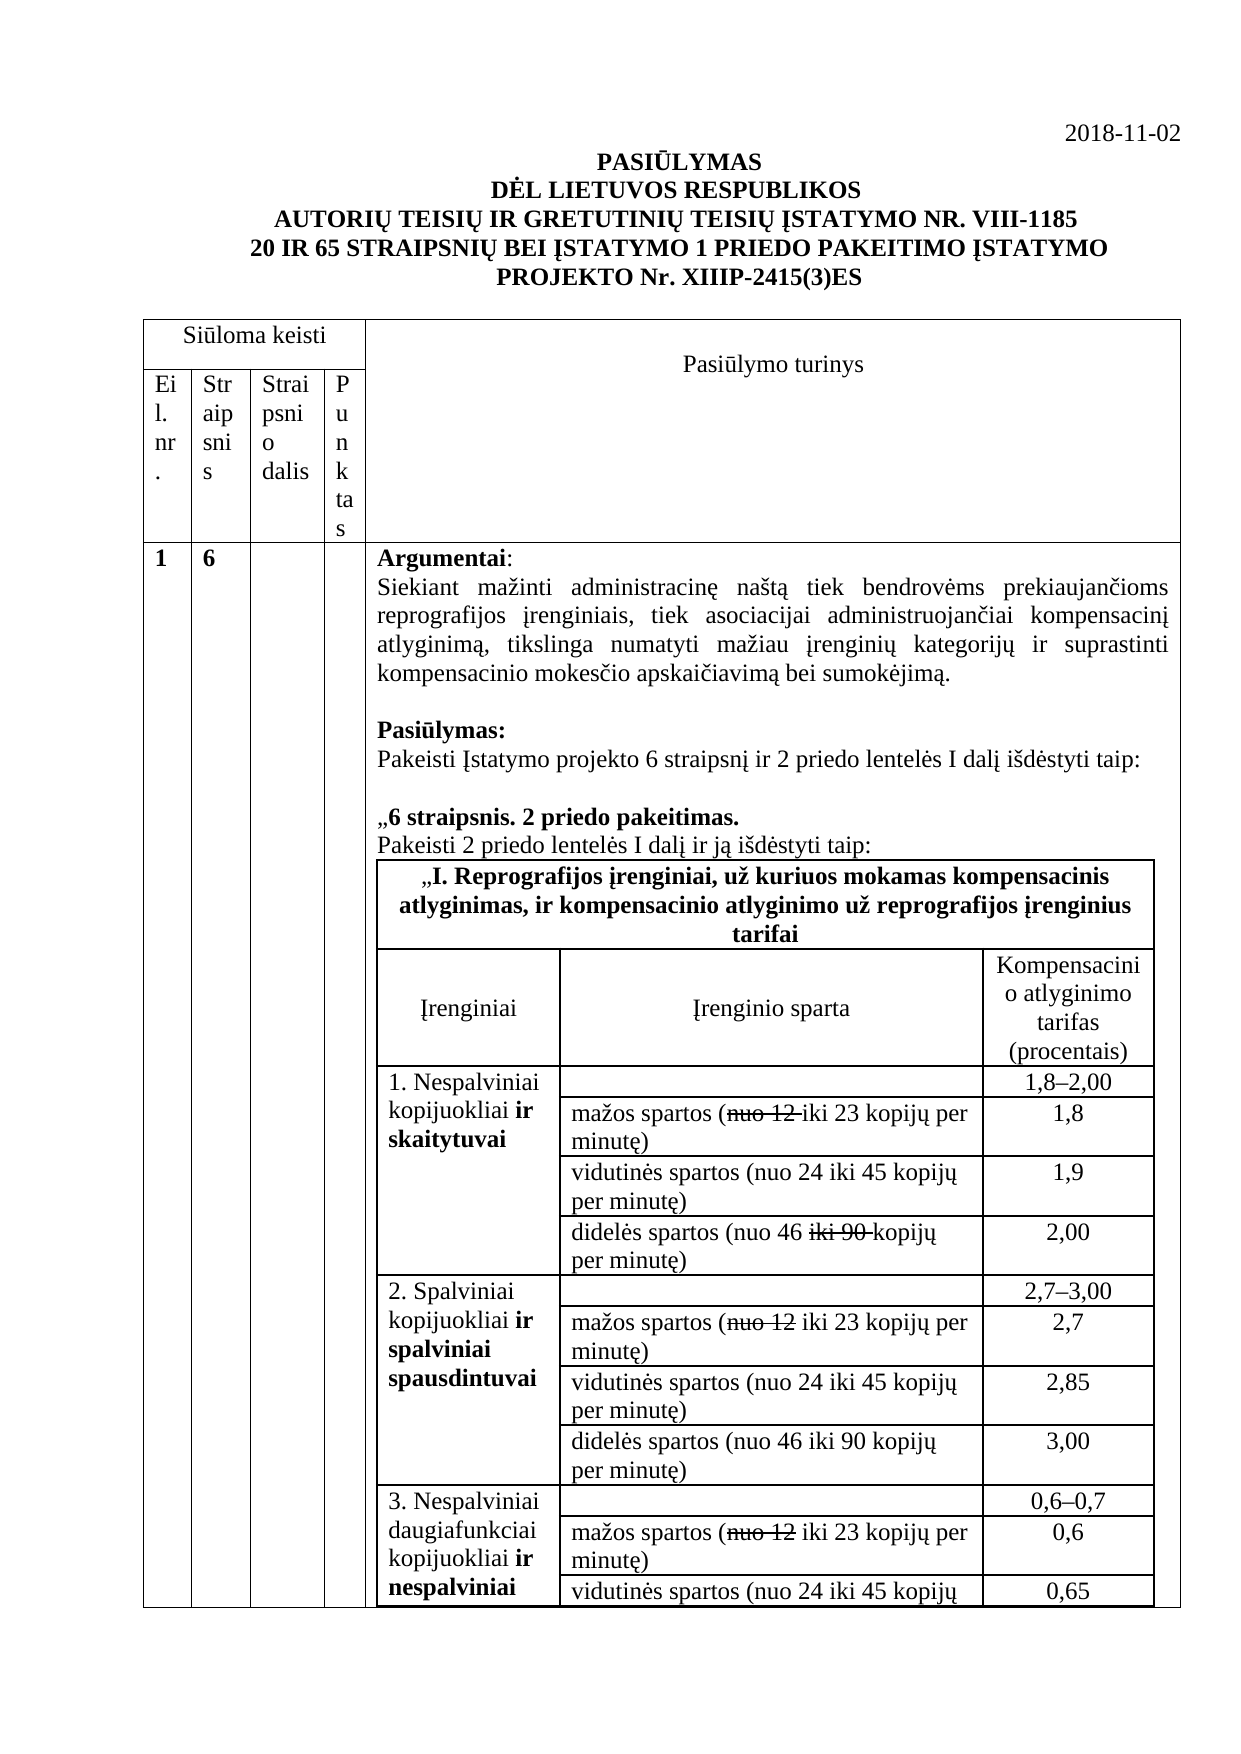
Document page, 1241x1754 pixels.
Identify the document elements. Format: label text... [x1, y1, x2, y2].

table_cell 1,9 [984, 1157, 1153, 1215]
table_cell 2,85 [984, 1367, 1153, 1424]
table_cell didelės spartos (nuo 46 iki 90 kopijų per minutę) [561, 1426, 982, 1484]
table_cell 3,00 [984, 1426, 1153, 1484]
table_cell 0,65 [984, 1576, 1153, 1605]
table_cell 0,6 [984, 1517, 1153, 1574]
text PROJEKTO Nr. XIIIP-2415(3)ES [177, 262, 1181, 291]
table_cell [561, 1067, 982, 1096]
table_cell [251, 543, 324, 1607]
table_cell Punktas [325, 370, 365, 542]
table_cell Straipsnis [192, 370, 250, 542]
table_cell 1. Nespalviniai kopijuokliai ir skaitytuvai [378, 1067, 559, 1274]
table_cell vidutinės spartos (nuo 24 iki 45 kopijų [561, 1576, 982, 1605]
table_cell 1,8 [984, 1098, 1153, 1155]
table_header Siūloma keisti [144, 320, 365, 368]
table_cell Straipsnio dalis [251, 370, 324, 542]
table_cell mažos spartos (nuo 12 iki 23 kopijų per minutę) [561, 1098, 982, 1155]
table_header Pasiūlymo turinys [366, 320, 1180, 542]
table_cell Argumentai: Siekiant mažinti administracinę naštą tiek bendrovėms prekiaujančioms reprografijos įrenginiais, tiek asociacijai administruojančiai kompensacinį atlyginimą, tikslinga numatyti mažiau įrenginių kategorijų ir suprastinti kompensacinio mokesčio apskaičiavimą bei sumokėjimą. Pasiūlymas: Pakeisti Įstatymo projekto 6 straipsnį ir 2 priedo lentelės I dalį išdėstyti taip: „6 straipsnis. 2 priedo pakeitimas. Pakeisti 2 priedo lentelės I dalį ir ją išdėstyti taip: [366, 543, 1180, 1607]
table_cell [561, 1486, 982, 1515]
table_cell Eil. nr. [144, 370, 191, 542]
table_cell mažos spartos (nuo 12 iki 23 kopijų per minutę) [561, 1517, 982, 1574]
text DĖL LIETUVOS RESPUBLIKOS [177, 176, 1181, 204]
table_header „I. Reprografijos įrenginiai, už kuriuos mokamas kompensacinis atlyginimas, ir kompensacinio atlyginimo už reprografijos įrenginius tarifai [378, 861, 1153, 948]
table_cell 6 [192, 543, 250, 1607]
text AUTORIŲ TEISIŲ IR GRETUTINIŲ TEISIŲ ĮSTATYMO NR. VIII-1185 [177, 204, 1181, 233]
table_cell Kompensacinio atlyginimo tarifas (procentais) [984, 950, 1153, 1065]
table_cell [561, 1276, 982, 1305]
table_cell 2. Spalviniai kopijuokliai ir spalviniai spausdintuvai [378, 1276, 559, 1484]
table_cell 2,7–3,00 [984, 1276, 1153, 1305]
table_cell 1 [144, 543, 191, 1607]
table_cell 2,7 [984, 1307, 1153, 1365]
table_cell didelės spartos (nuo 46 iki 90 kopijų per minutę) [561, 1217, 982, 1274]
table_cell vidutinės spartos (nuo 24 iki 45 kopijų per minutę) [561, 1157, 982, 1215]
table_cell mažos spartos (nuo 12 iki 23 kopijų per minutę) [561, 1307, 982, 1365]
table_cell 0,6–0,7 [984, 1486, 1153, 1515]
table_cell Įrenginio sparta [561, 950, 982, 1065]
text 20 IR 65 STRAIPSNIŲ BEI ĮSTATYMO 1 PRIEDO PAKEITIMO ĮSTATYMO [177, 233, 1181, 262]
table_cell Įrenginiai [378, 950, 559, 1065]
table_cell 1,8–2,00 [984, 1067, 1153, 1096]
table_cell 2,00 [984, 1217, 1153, 1274]
text 2018-11-02 [177, 118, 1181, 147]
table_cell [325, 543, 365, 1607]
table_cell 3. Nespalviniai daugiafunkciai kopijuokliai ir nespalviniai [378, 1486, 559, 1605]
table_cell vidutinės spartos (nuo 24 iki 45 kopijų per minutę) [561, 1367, 982, 1424]
text PASIŪLYMAS [177, 147, 1181, 176]
